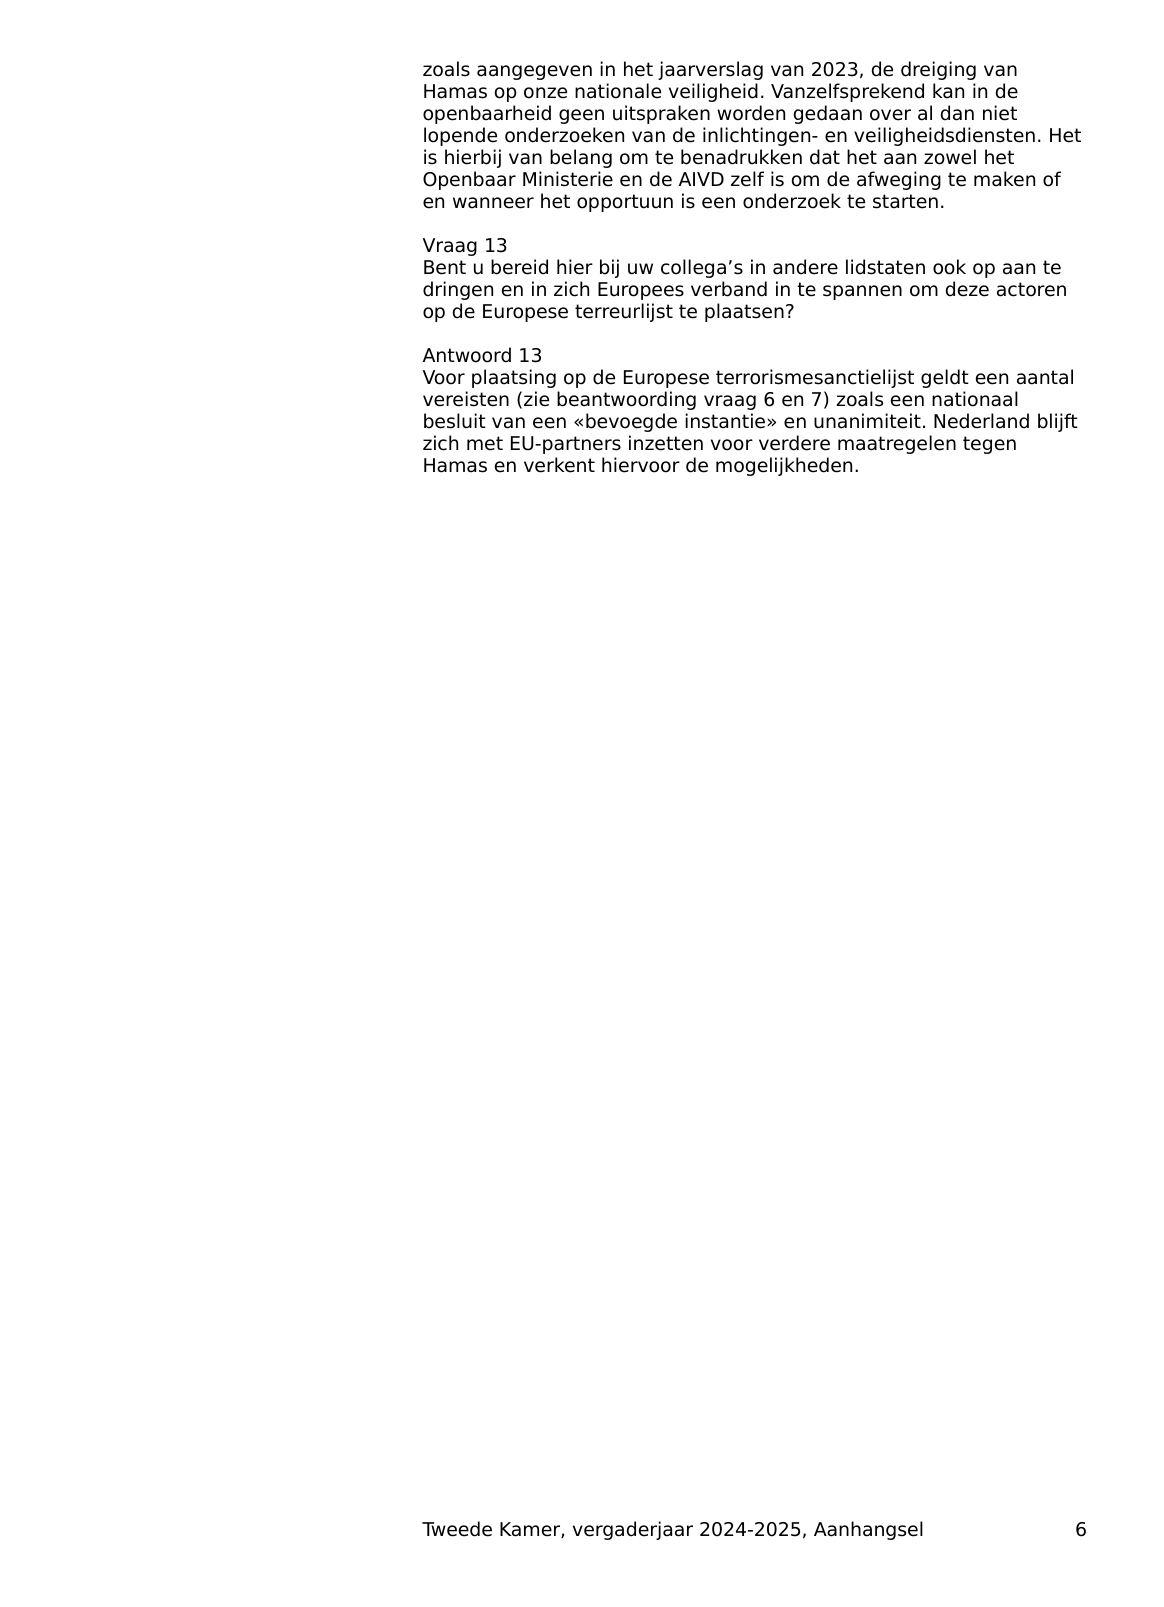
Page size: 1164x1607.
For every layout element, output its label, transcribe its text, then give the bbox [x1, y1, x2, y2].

text Vraag 13 [422, 235, 1087, 257]
text Antwoord 13 [422, 345, 1087, 367]
text Voor plaatsing op de Europese terrorismesanctielijst geldt een aantal vereisten (zie beantwoording vraag 6 en 7) zoals een nationaal besluit van een «bevoegde instantie» en unanimiteit. Nederland blijft zich met EU-partners inzetten voor verdere maatregelen tegen Hamas en verkent hiervoor de mogelijkheden. [422, 367, 1087, 477]
text Bent u bereid hier bij uw collega’s in andere lidstaten ook op aan te dringen en in zich Europees verband in te spannen om deze actoren op de Europese terreurlijst te plaatsen? [422, 257, 1087, 323]
text zoals aangegeven in het jaarverslag van 2023, de dreiging van Hamas op onze nationale veiligheid. Vanzelfsprekend kan in de openbaarheid geen uitspraken worden gedaan over al dan niet lopende onderzoeken van de inlichtingen- en veiligheidsdiensten. Het is hierbij van belang om te benadrukken dat het aan zowel het Openbaar Ministerie en de AIVD zelf is om de afweging te maken of en wanneer het opportuun is een onderzoek te starten. [422, 59, 1087, 213]
